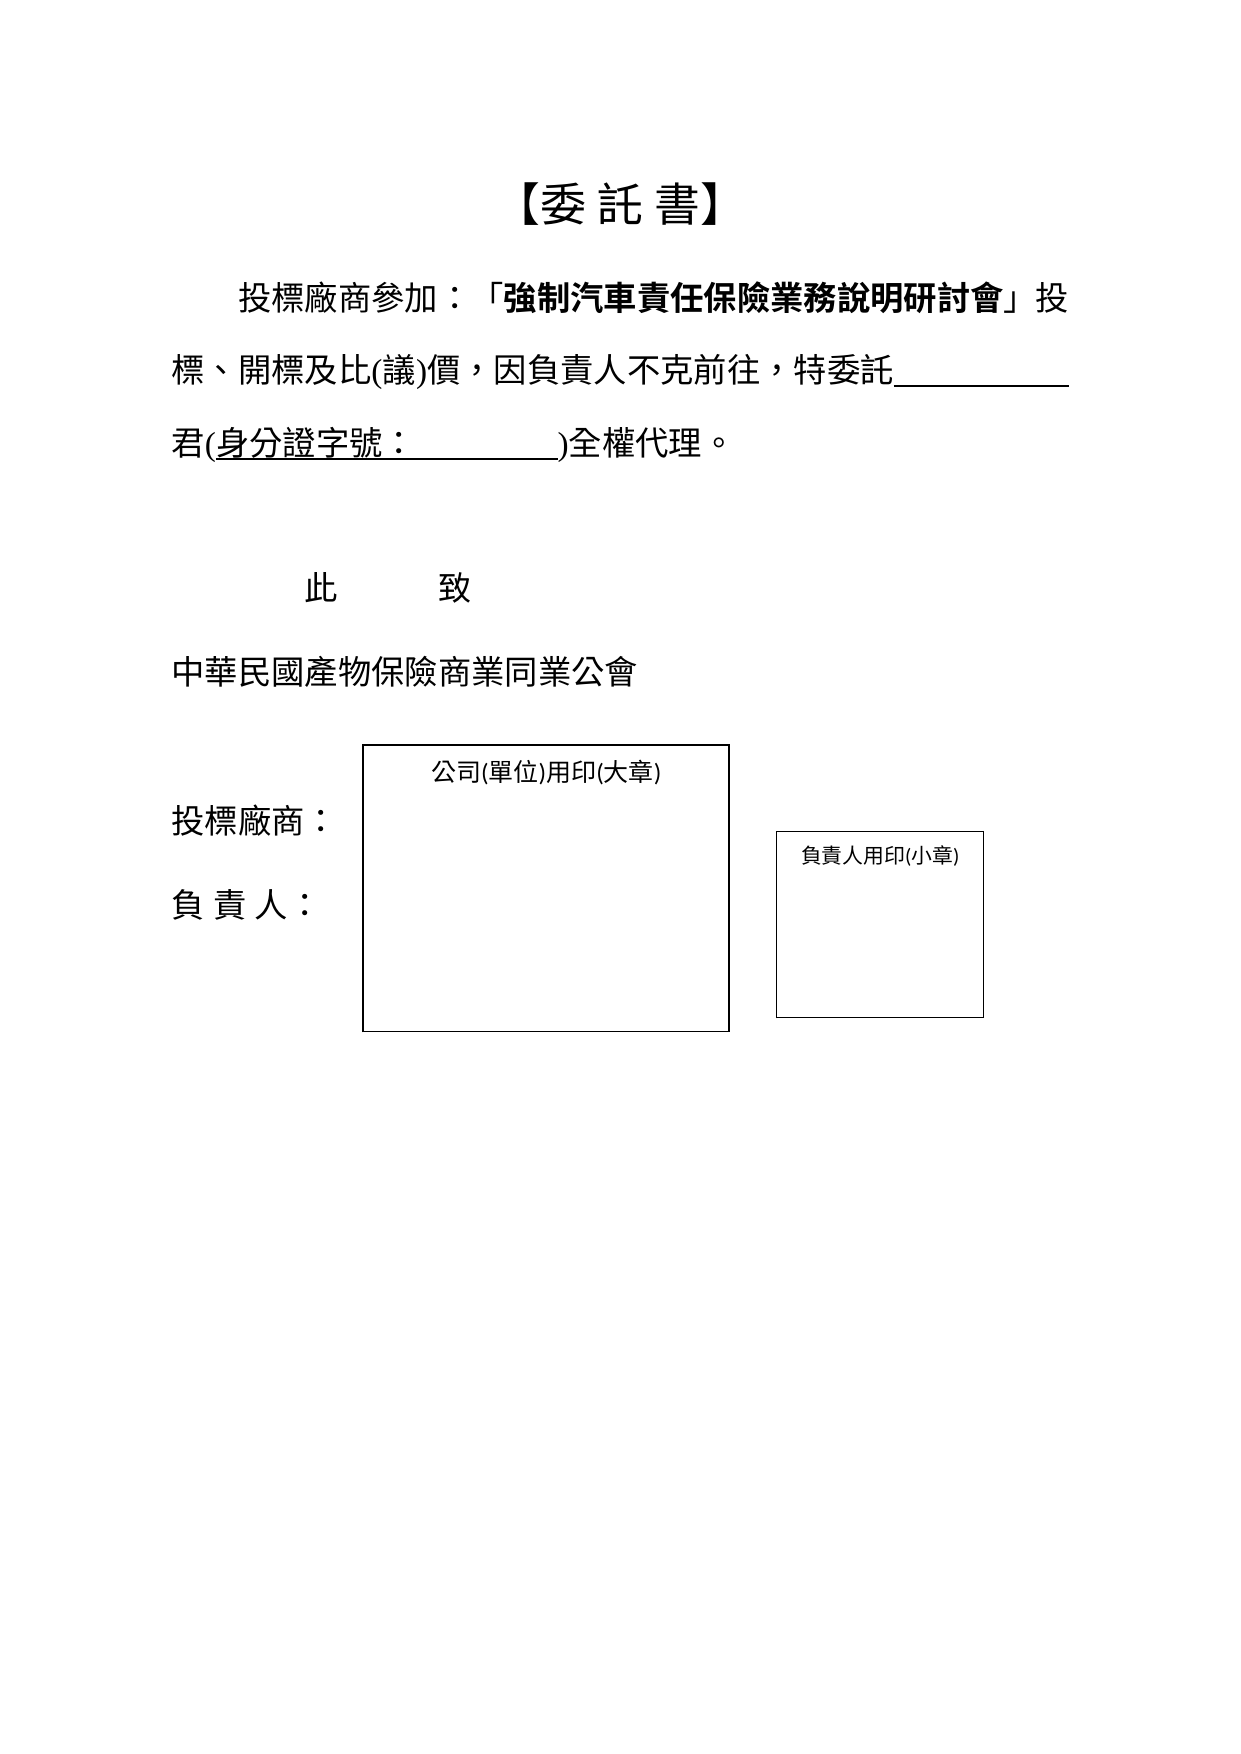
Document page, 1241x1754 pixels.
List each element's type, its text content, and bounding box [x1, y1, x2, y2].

text 負 責 人： [171, 879, 362, 927]
text 投標廠商： [171, 794, 362, 843]
text 投標廠商參加：「強制汽車責任保險業務說明研討會」投標、開標及比(議)價，因負責人不克前往，特委託 君(身分證字號： )全權代理。 [171, 272, 1069, 464]
text [730, 794, 1069, 843]
text [730, 879, 776, 927]
text 負責人用印(小章) [792, 840, 967, 870]
text 【委 託 書】 [171, 164, 1069, 239]
text [984, 879, 1069, 927]
text 公司(單位)用印(大章) [379, 753, 713, 789]
text 此 致 [171, 561, 1069, 609]
text 中華民國產物保險商業同業公會 [171, 646, 1069, 694]
